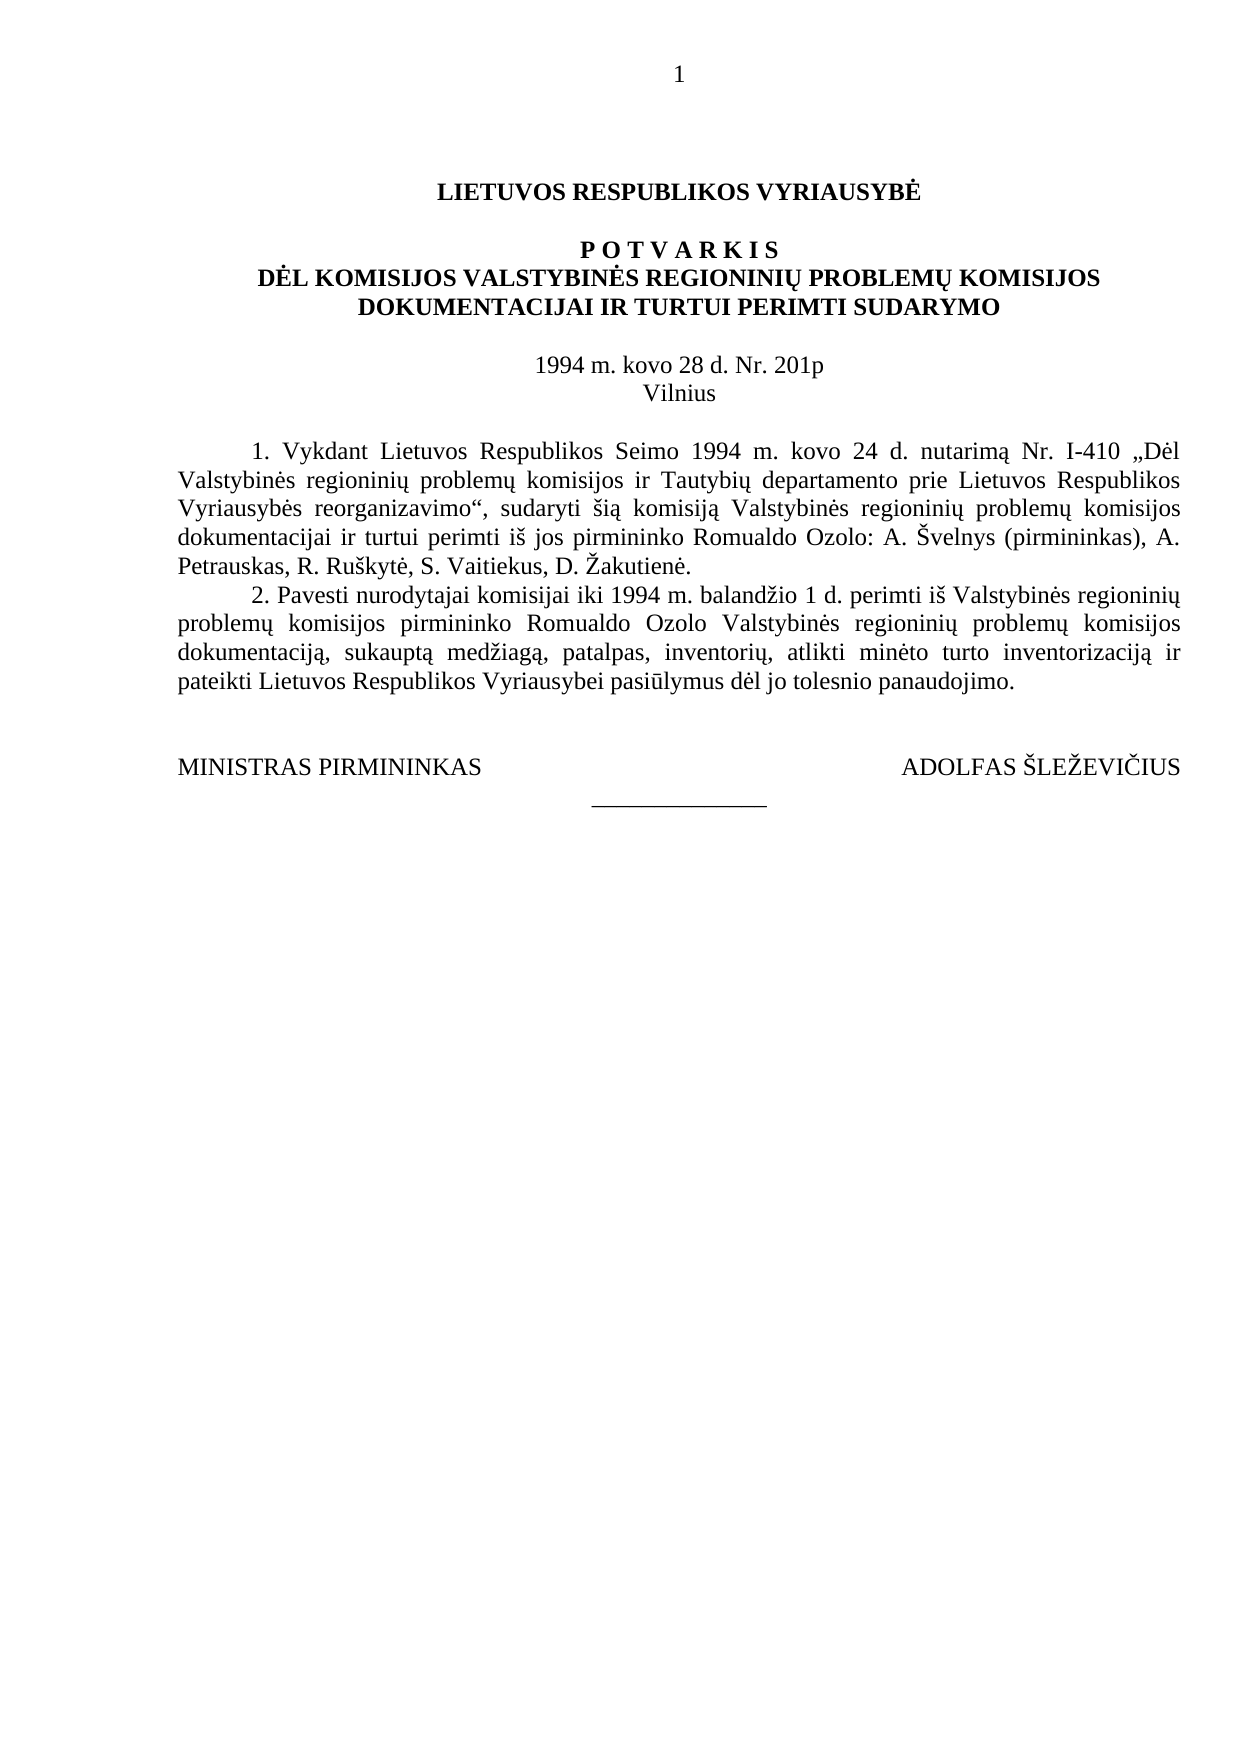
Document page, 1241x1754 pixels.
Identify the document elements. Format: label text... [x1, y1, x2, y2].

text 2. Pavesti nurodytajai komisijai iki 1994 m. balandžio 1 d. perimti iš Valstybinės regioninių problemų komisijos pirmininko Romualdo Ozolo Valstybinės regioninių problemų komisijos dokumentaciją, sukauptą medžiagą, patalpas, inventorių, atlikti minėto turto inventorizaciją ir pateikti Lietuvos Respublikos Vyriausybei pasiūlymus dėl jo tolesnio panaudojimo. [177, 580, 1181, 695]
text MINISTRAS PIRMININKAS ADOLFAS ŠLEŽEVIČIUS [177, 752, 1181, 781]
text Vilnius [177, 378, 1181, 407]
text 1. Vykdant Lietuvos Respublikos Seimo 1994 m. kovo 24 d. nutarimą Nr. I-410 „Dėl Valstybinės regioninių problemų komisijos ir Tautybių departamento prie Lietuvos Respublikos Vyriausybės reorganizavimo“, sudaryti šią komisiją Valstybinės regioninių problemų komisijos dokumentacijai ir turtui perimti iš jos pirmininko Romualdo Ozolo: A. Švelnys (pirmininkas), A. Petrauskas, R. Ruškytė, S. Vaitiekus, D. Žakutienė. [177, 436, 1181, 580]
text LIETUVOS RESPUBLIKOS VYRIAUSYBĖ [177, 177, 1181, 206]
text P O T V A R K I S [177, 235, 1181, 263]
text DĖL KOMISIJOS VALSTYBINĖS REGIONINIŲ PROBLEMŲ KOMISIJOS DOKUMENTACIJAI IR TURTUI PERIMTI SUDARYMO [177, 263, 1181, 321]
text 1994 m. kovo 28 d. Nr. 201p [177, 350, 1181, 378]
text ______________ [177, 781, 1181, 810]
